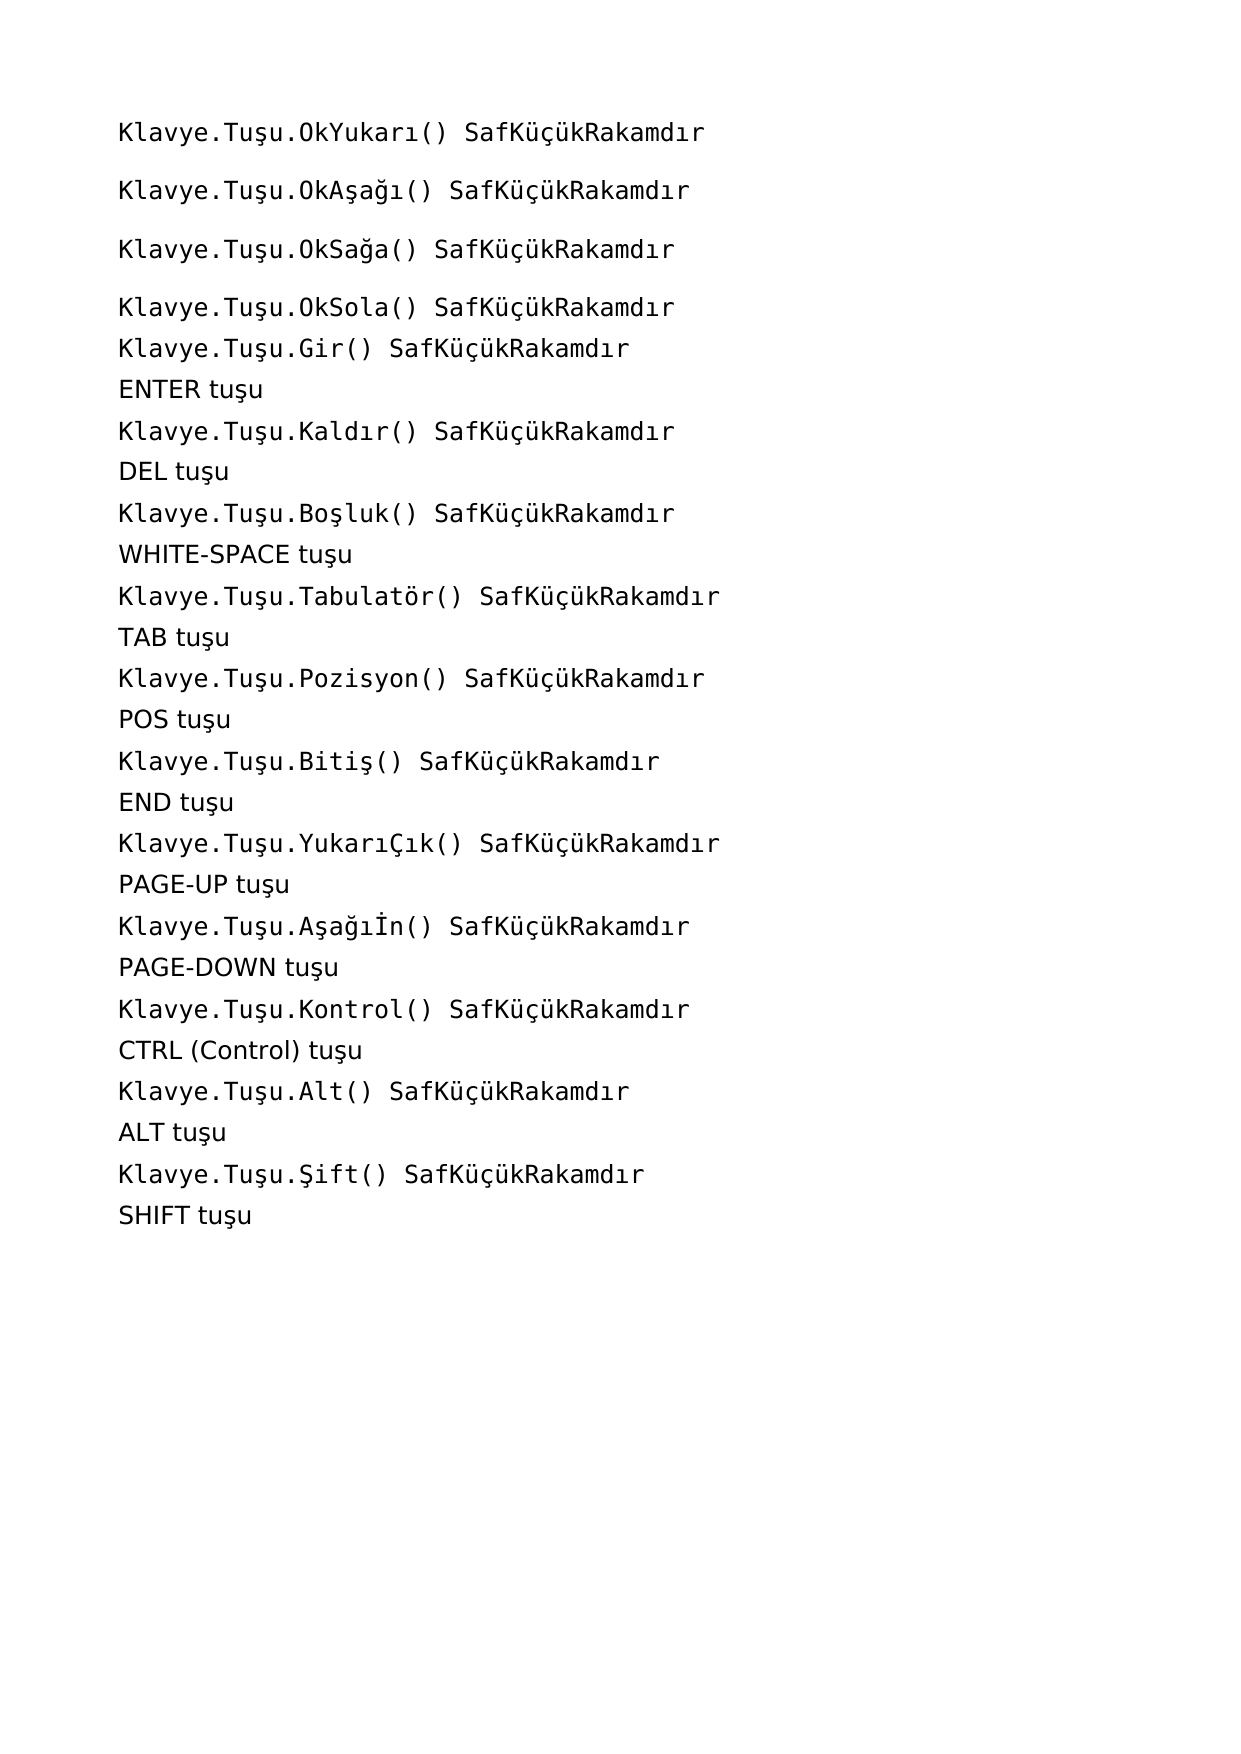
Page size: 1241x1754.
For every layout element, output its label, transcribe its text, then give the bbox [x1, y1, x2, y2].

text CTRL (Control) tuşu [118, 1036, 1122, 1065]
text PAGE-DOWN tuşu [118, 953, 1122, 982]
text Klavye.Tuşu.Gir() SafKüçükRakamdır [118, 334, 1122, 363]
text Klavye.Tuşu.Pozisyon() SafKüçükRakamdır [118, 664, 1122, 694]
text Klavye.Tuşu.Kontrol() SafKüçükRakamdır [118, 995, 1122, 1024]
text Klavye.Tuşu.Şift() SafKüçükRakamdır [118, 1160, 1122, 1189]
text ALT tuşu [118, 1118, 1122, 1148]
text Klavye.Tuşu.Aşağıİn() SafKüçükRakamdır [118, 912, 1122, 941]
text Klavye.Tuşu.Bitiş() SafKüçükRakamdır [118, 747, 1122, 776]
text Klavye.Tuşu.Kaldır() SafKüçükRakamdır [118, 417, 1122, 446]
text Klavye.Tuşu.Boşluk() SafKüçükRakamdır [118, 499, 1122, 528]
text PAGE-UP tuşu [118, 871, 1122, 900]
text TAB tuşu [118, 623, 1122, 652]
text Klavye.Tuşu.Tabulatör() SafKüçükRakamdır [118, 582, 1122, 611]
text ENTER tuşu [118, 375, 1122, 404]
text Klavye.Tuşu.OkYukarı() SafKüçükRakamdır Klavye.Tuşu.OkAşağı() SafKüçükRakamdır Klavye.Tuşu.OkSağa() SafKüçükRakamdır Klavye.Tuşu.OkSola() SafKüçükRakamdır [118, 118, 1122, 322]
text POS tuşu [118, 705, 1122, 734]
text SHIFT tuşu [118, 1201, 1122, 1230]
text WHITE-SPACE tuşu [118, 540, 1122, 569]
text Klavye.Tuşu.YukarıÇık() SafKüçükRakamdır [118, 830, 1122, 859]
text Klavye.Tuşu.Alt() SafKüçükRakamdır [118, 1077, 1122, 1107]
text END tuşu [118, 788, 1122, 817]
text DEL tuşu [118, 458, 1122, 487]
